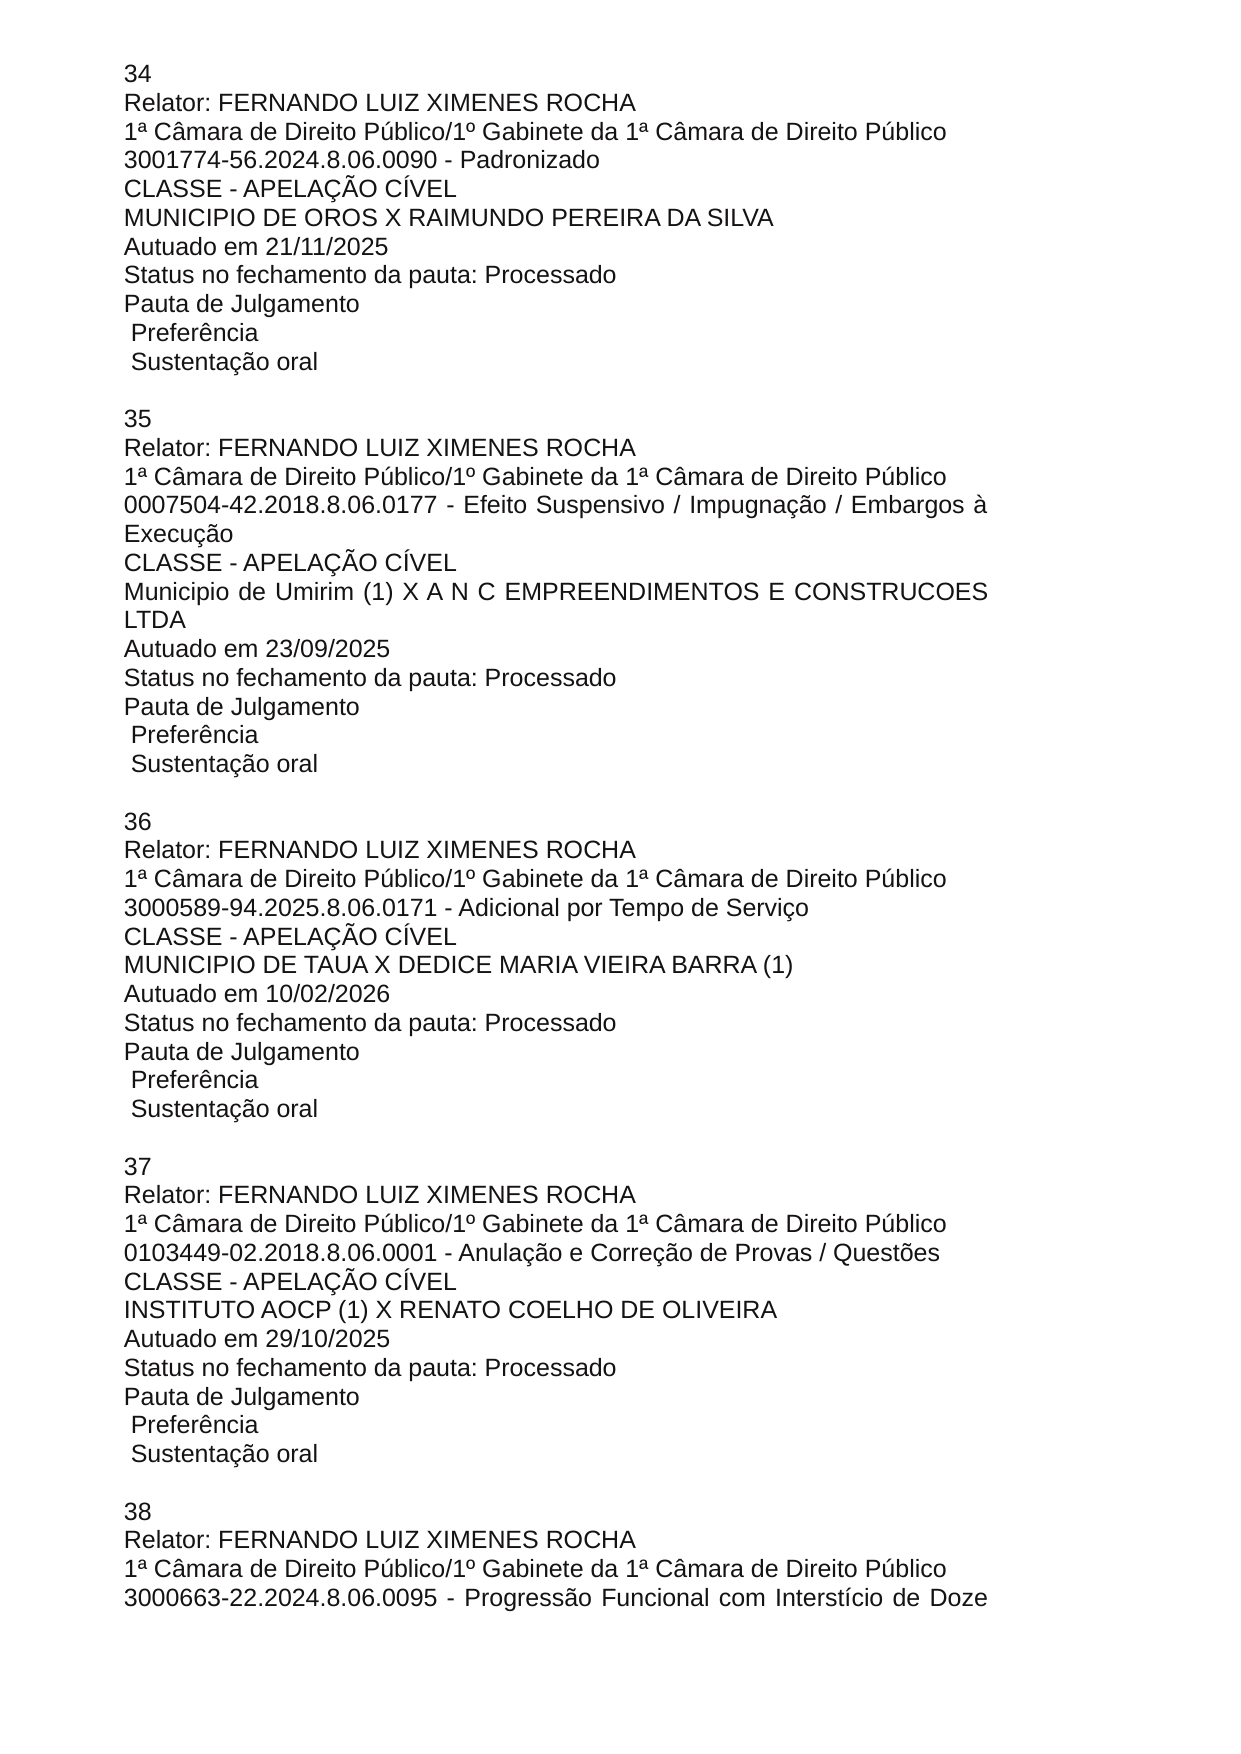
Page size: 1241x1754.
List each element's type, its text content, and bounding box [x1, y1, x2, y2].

text Autuado em 29/10/2025 [124, 1324, 989, 1353]
text Autuado em 21/11/2025 [124, 232, 989, 260]
text 3000663-22.2024.8.06.0095 - Progressão Funcional com Interstício de Doze [124, 1583, 989, 1612]
text 3000589-94.2025.8.06.0171 - Adicional por Tempo de Serviço [124, 893, 989, 922]
text Pauta de Julgamento [124, 692, 989, 720]
text Sustentação oral [124, 347, 989, 375]
text Relator: FERNANDO LUIZ XIMENES ROCHA [124, 1180, 989, 1209]
text 1ª Câmara de Direito Público/1º Gabinete da 1ª Câmara de Direito Público [124, 117, 989, 145]
text Pauta de Julgamento [124, 1037, 989, 1065]
text Relator: FERNANDO LUIZ XIMENES ROCHA [124, 433, 989, 462]
text Status no fechamento da pauta: Processado [124, 1008, 989, 1037]
text Autuado em 10/02/2026 [124, 979, 989, 1008]
text CLASSE - APELAÇÃO CÍVEL [124, 922, 989, 950]
text Preferência [124, 318, 989, 347]
text Sustentação oral [124, 1094, 989, 1123]
text INSTITUTO AOCP (1) X RENATO COELHO DE OLIVEIRA [124, 1295, 989, 1324]
text 0007504-42.2018.8.06.0177 - Efeito Suspensivo / Impugnação / Embargos à Execução [124, 490, 989, 548]
text Pauta de Julgamento [124, 289, 989, 318]
text CLASSE - APELAÇÃO CÍVEL [124, 174, 989, 203]
text Status no fechamento da pauta: Processado [124, 260, 989, 289]
text Status no fechamento da pauta: Processado [124, 1353, 989, 1382]
text Preferência [124, 720, 989, 749]
text Municipio de Umirim (1) X A N C EMPREENDIMENTOS E CONSTRUCOES LTDA [124, 577, 989, 634]
text 37 [124, 1152, 989, 1180]
text 3001774-56.2024.8.06.0090 - Padronizado [124, 145, 989, 174]
text CLASSE - APELAÇÃO CÍVEL [124, 1267, 989, 1295]
text 34 [124, 59, 989, 88]
text Pauta de Julgamento [124, 1382, 989, 1410]
text MUNICIPIO DE OROS X RAIMUNDO PEREIRA DA SILVA [124, 203, 989, 232]
text 0103449-02.2018.8.06.0001 - Anulação e Correção de Provas / Questões [124, 1238, 989, 1267]
text 1ª Câmara de Direito Público/1º Gabinete da 1ª Câmara de Direito Público [124, 1209, 989, 1238]
text Status no fechamento da pauta: Processado [124, 663, 989, 692]
text Relator: FERNANDO LUIZ XIMENES ROCHA [124, 835, 989, 864]
text Preferência [124, 1065, 989, 1094]
text Relator: FERNANDO LUIZ XIMENES ROCHA [124, 1525, 989, 1554]
text 1ª Câmara de Direito Público/1º Gabinete da 1ª Câmara de Direito Público [124, 864, 989, 893]
text Sustentação oral [124, 1439, 989, 1468]
text 1ª Câmara de Direito Público/1º Gabinete da 1ª Câmara de Direito Público [124, 1554, 989, 1583]
text Preferência [124, 1410, 989, 1439]
text 1ª Câmara de Direito Público/1º Gabinete da 1ª Câmara de Direito Público [124, 462, 989, 490]
text Autuado em 23/09/2025 [124, 634, 989, 663]
text MUNICIPIO DE TAUA X DEDICE MARIA VIEIRA BARRA (1) [124, 950, 989, 979]
text Relator: FERNANDO LUIZ XIMENES ROCHA [124, 88, 989, 117]
text CLASSE - APELAÇÃO CÍVEL [124, 548, 989, 577]
text 36 [124, 807, 989, 835]
text 38 [124, 1497, 989, 1525]
text Sustentação oral [124, 749, 989, 778]
text 35 [124, 404, 989, 433]
